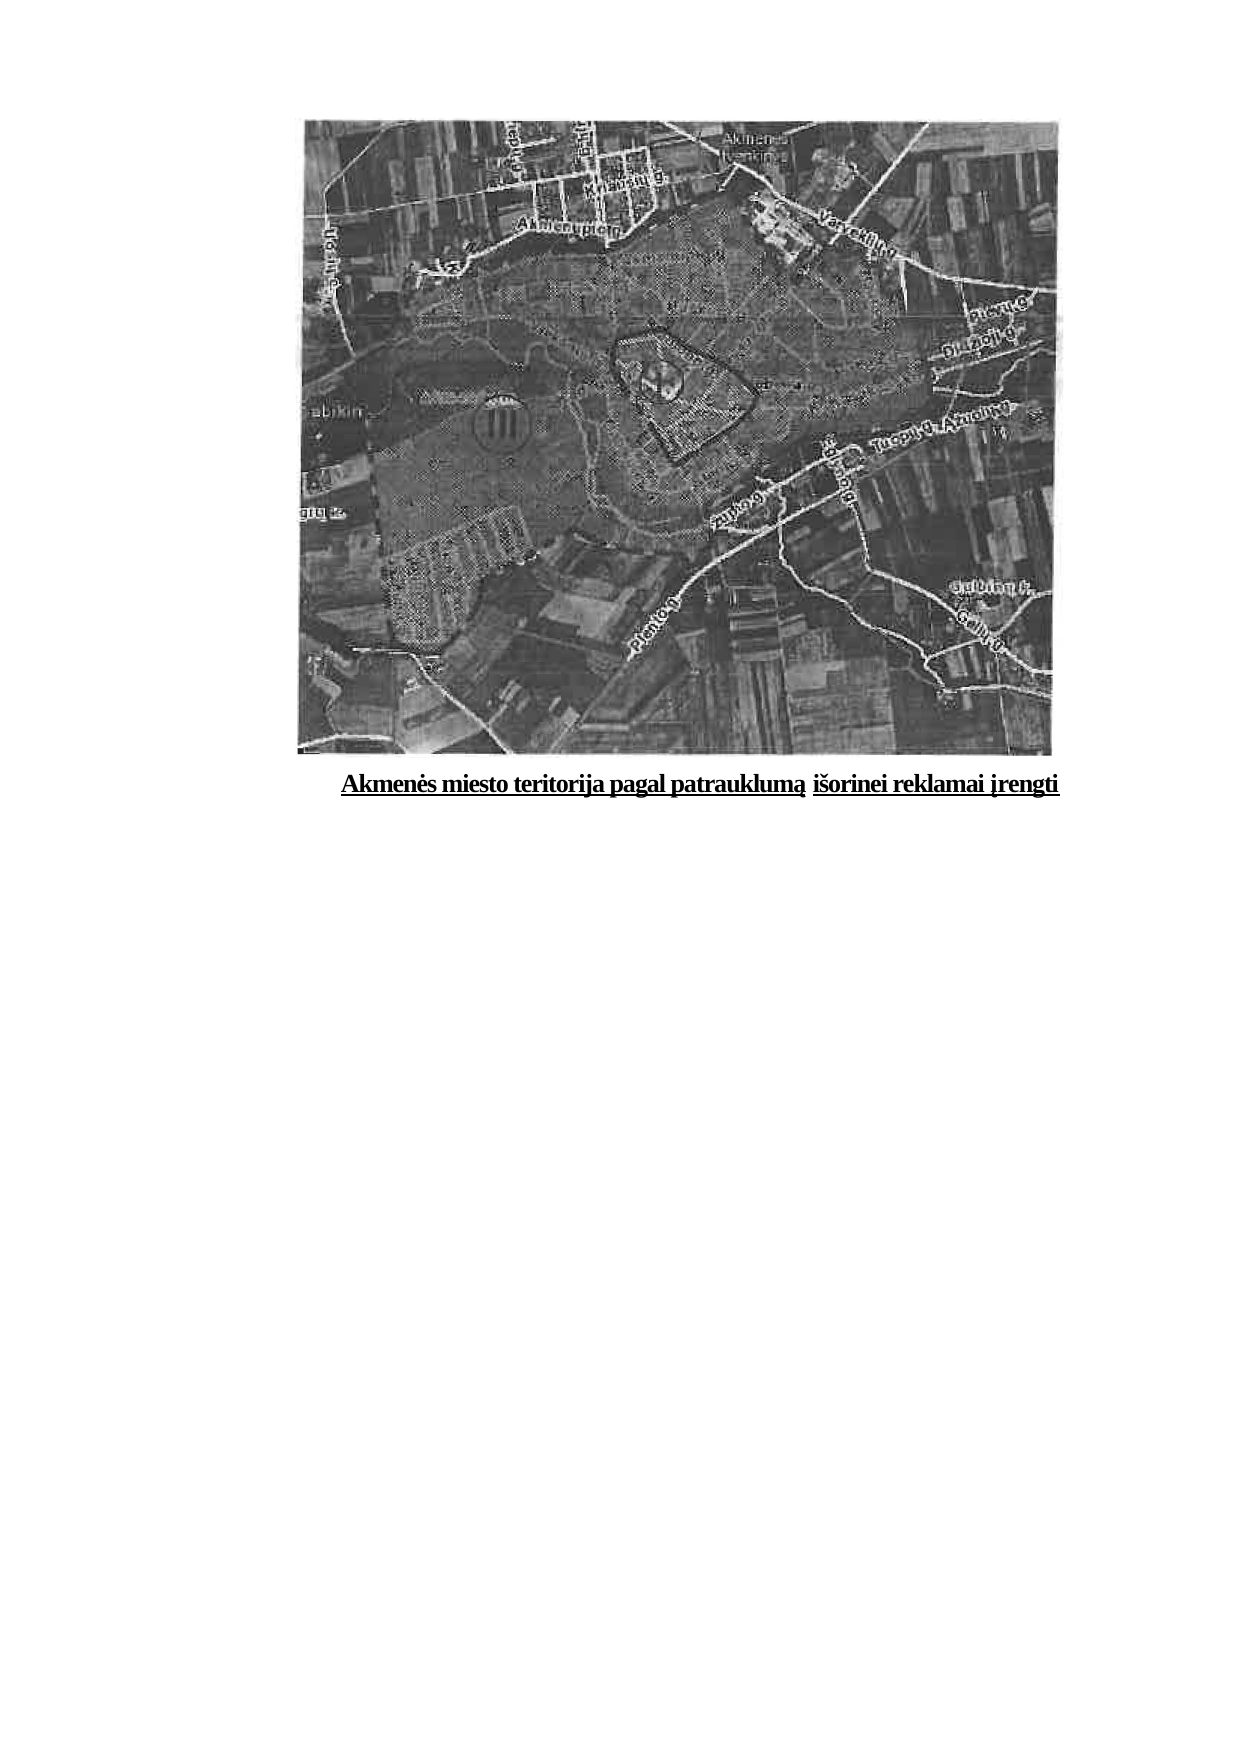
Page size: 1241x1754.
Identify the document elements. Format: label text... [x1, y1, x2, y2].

text Akmenės miesto teritorija pagal patrauklumą išorinei reklamai įrengti [219, 767, 1181, 799]
